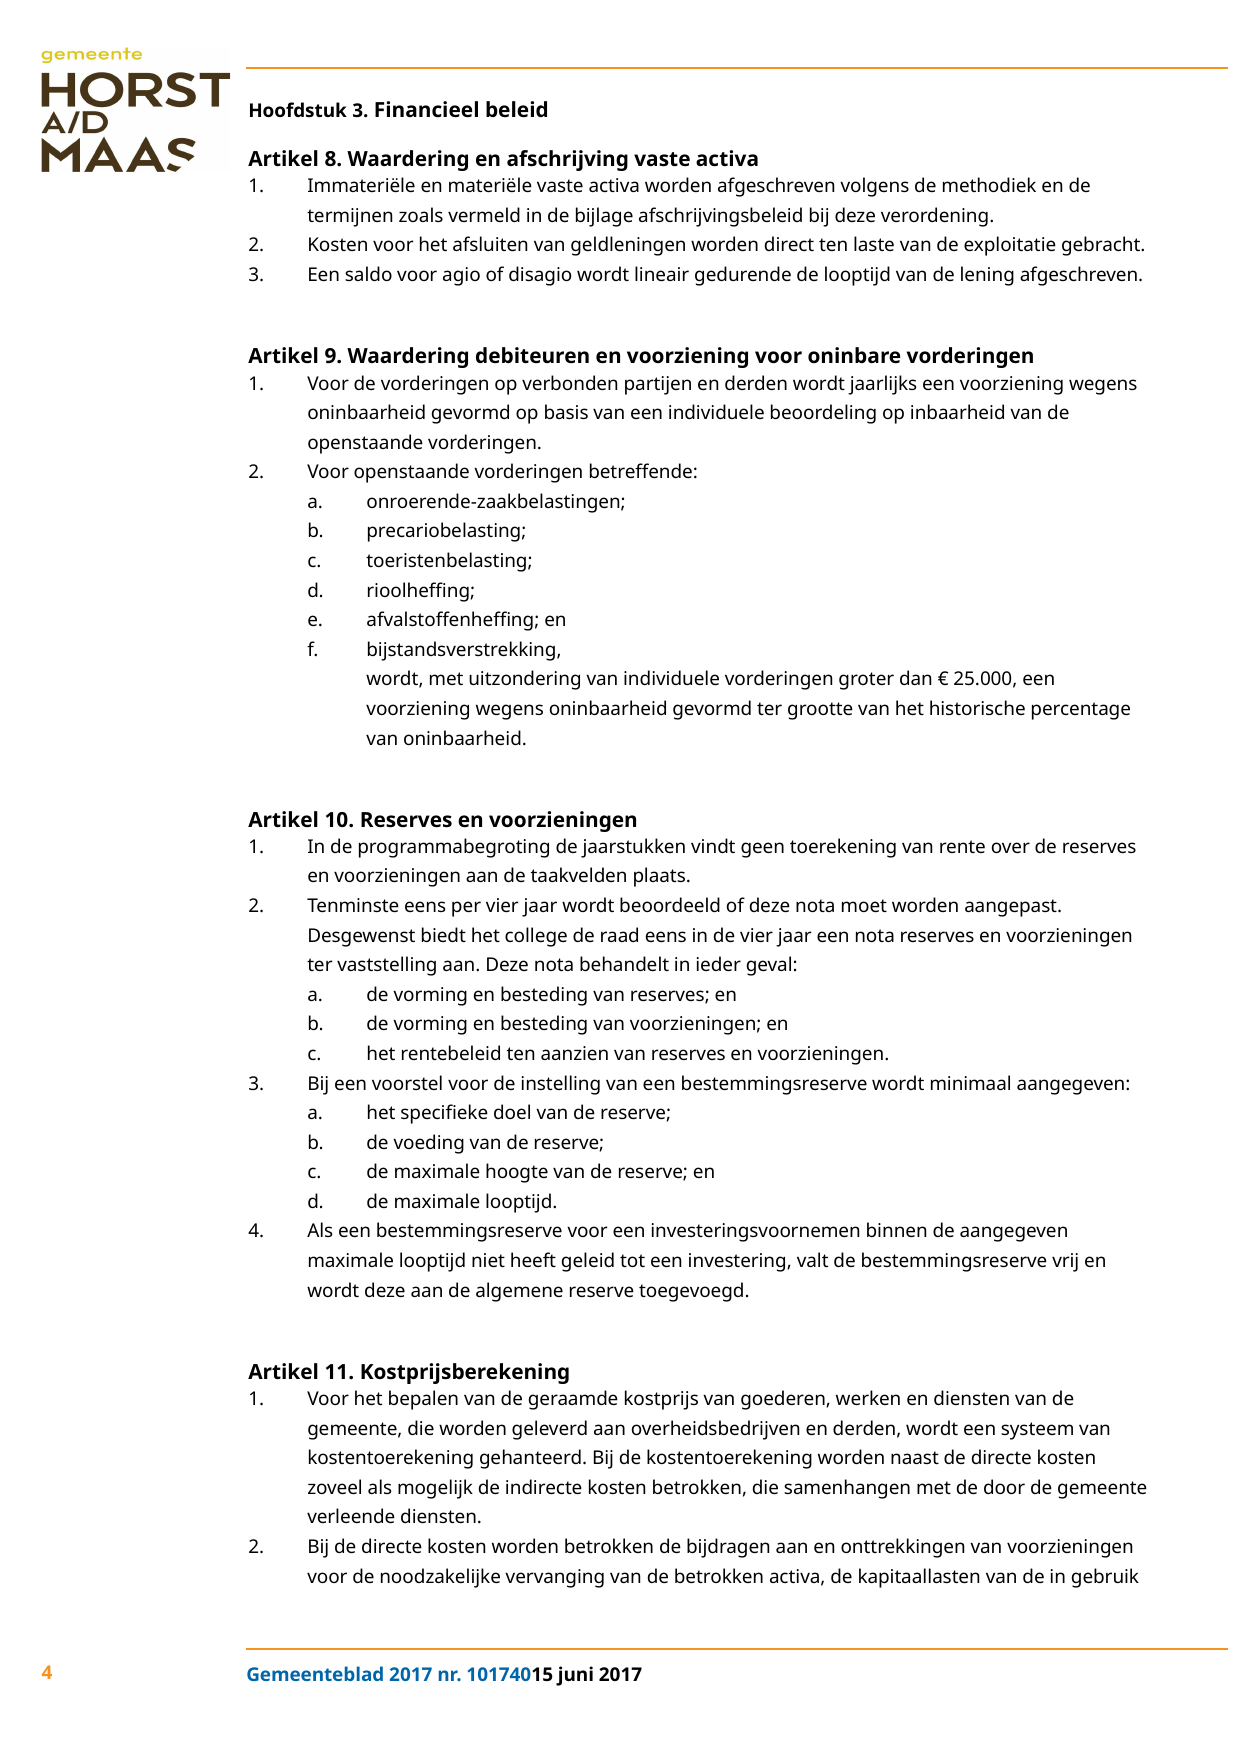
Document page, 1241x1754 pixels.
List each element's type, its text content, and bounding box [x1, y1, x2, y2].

list het rentebeleid ten aanzien van reserves en voorzieningen. [307, 1040, 1152, 1066]
list wordt, met uitzondering van individuele vorderingen groter dan € 25.000, een voorziening wegens oninbaarheid gevormd ter grootte van het historische percentage van oninbaarheid. [307, 666, 1152, 750]
list onroerende-zaakbelastingen; [307, 488, 1152, 514]
list bijstandsverstrekking, [307, 636, 1152, 662]
list de vorming en besteding van reserves; en [307, 981, 1152, 1007]
text Artikel 9. Waardering debiteuren en voorziening voor oninbare vorderingen [248, 341, 1152, 370]
list afvalstoffenheffing; en [307, 606, 1152, 632]
list de vorming en besteding van voorzieningen; en [307, 1011, 1152, 1036]
text Artikel 11. Kostprijsberekening [248, 1357, 1152, 1385]
list Als een bestemmingsreserve voor een investeringsvoornemen binnen de aangegeven maximale looptijd niet heeft geleid tot een investering, valt de bestemmingsreserve vrij en wordt deze aan de algemene reserve toegevoegd. [248, 1218, 1152, 1303]
picture [41, 47, 231, 172]
list precariobelasting; [307, 518, 1152, 543]
list In de programmabegroting de jaarstukken vindt geen toerekening van rente over de reserves en voorzieningen aan de taakvelden plaats. [248, 833, 1152, 888]
list de maximale looptijd. [307, 1188, 1152, 1214]
list de maximale hoogte van de reserve; en [307, 1158, 1152, 1184]
list Kosten voor het afsluiten van geldleningen worden direct ten laste van de exploitatie gebracht. [248, 232, 1152, 257]
list het specifieke doel van de reserve; [307, 1099, 1152, 1125]
list Een saldo voor agio of disagio wordt lineair gedurende de looptijd van de lening afgeschreven. [248, 261, 1152, 287]
text Artikel 8. Waardering en afschrijving vaste activa [248, 144, 1152, 172]
list Bij een voorstel voor de instelling van een bestemmingsreserve wordt minimaal aangegeven: [248, 1070, 1152, 1096]
list Bij de directe kosten worden betrokken de bijdragen aan en onttrekkingen van voorzieningen voor de noodzakelijke vervanging van de betrokken activa, de kapitaallasten van de in gebruik [248, 1533, 1152, 1588]
text Artikel 10. Reserves en voorzieningen [248, 805, 1152, 833]
list Tenminste eens per vier jaar wordt beoordeeld of deze nota moet worden aangepast. Desgewenst biedt het college de raad eens in de vier jaar een nota reserves en voorzieningen ter vaststelling aan. Deze nota behandelt in ieder geval: [248, 892, 1152, 977]
text Hoofdstuk 3. Financieel beleid [248, 95, 1152, 123]
list Voor de vorderingen op verbonden partijen en derden wordt jaarlijks een voorziening wegens oninbaarheid gevormd op basis van een individuele beoordeling op inbaarheid van de openstaande vorderingen. [248, 370, 1152, 454]
list Voor openstaande vorderingen betreffende: [248, 458, 1152, 484]
list Voor het bepalen van de geraamde kostprijs van goederen, werken en diensten van de gemeente, die worden geleverd aan overheidsbedrijven en derden, wordt een systeem van kostentoerekening gehanteerd. Bij de kostentoerekening worden naast de directe kosten zoveel als mogelijk de indirecte kosten betrokken, die samenhangen met de door de gemeente verleende diensten. [248, 1385, 1152, 1529]
list toeristenbelasting; [307, 547, 1152, 573]
list rioolheffing; [307, 577, 1152, 602]
list Immateriële en materiële vaste activa worden afgeschreven volgens de methodiek en de termijnen zoals vermeld in de bijlage afschrijvingsbeleid bij deze verordening. [248, 172, 1152, 228]
list de voeding van de reserve; [307, 1129, 1152, 1155]
